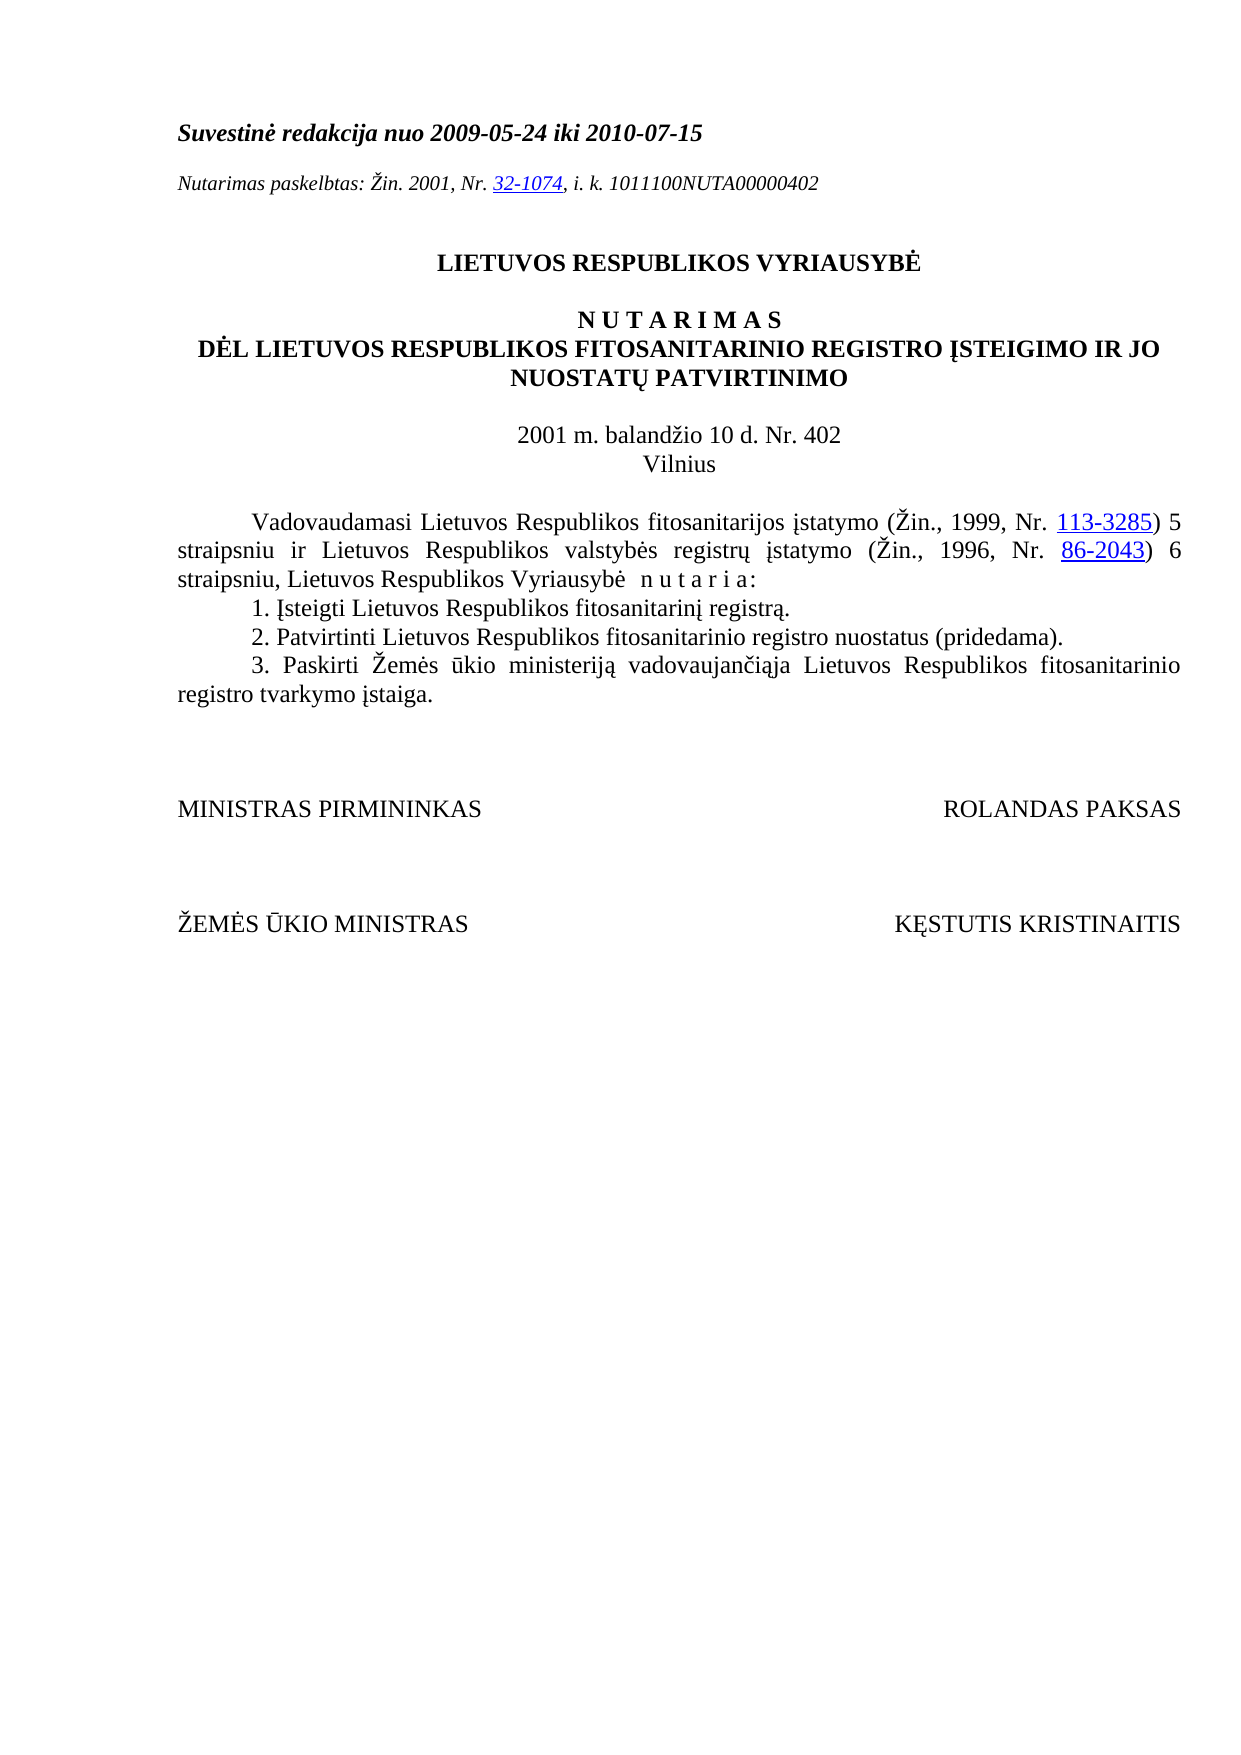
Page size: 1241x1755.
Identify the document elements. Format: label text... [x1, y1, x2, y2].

text Vilnius [177, 449, 1181, 478]
text Nutarimas paskelbtas: Žin. 2001, Nr. 32-1074, i. k. 1011100NUTA00000402 [177, 171, 1181, 195]
text N U T A R I M A S [177, 305, 1181, 334]
text Žemės ūkio ministras Kęstutis Kristinaitis [177, 909, 1181, 938]
text Suvestinė redakcija nuo 2009-05-24 iki 2010-07-15 [177, 118, 1181, 147]
text 1. Įsteigti Lietuvos Respublikos fitosanitarinį registrą. [177, 593, 1181, 622]
text LIETUVOS RESPUBLIKOS VYRIAUSYBĖ [177, 248, 1181, 277]
text 2001 m. balandžio 10 d. Nr. 402 [177, 420, 1181, 449]
text DĖL LIETUVOS RESPUBLIKOS FITOSANITARINIO REGISTRO ĮSTEIGIMO IR JO NUOSTATŲ PATVIRTINIMO [177, 334, 1181, 392]
text Vadovaudamasi Lietuvos Respublikos fitosanitarijos įstatymo (Žin., 1999, Nr. 113-3285) 5 straipsniu ir Lietuvos Respublikos valstybės registrų įstatymo (Žin., 1996, Nr. 86-2043) 6 straipsniu, Lietuvos Respublikos Vyriausybė nutaria: [177, 507, 1181, 593]
text 2. Patvirtinti Lietuvos Respublikos fitosanitarinio registro nuostatus (pridedama). [177, 622, 1181, 650]
text Ministras Pirmininkas Rolandas Paksas [177, 794, 1181, 823]
text 3. Paskirti Žemės ūkio ministeriją vadovaujančiąja Lietuvos Respublikos fitosanitarinio registro tvarkymo įstaiga. [177, 650, 1181, 708]
